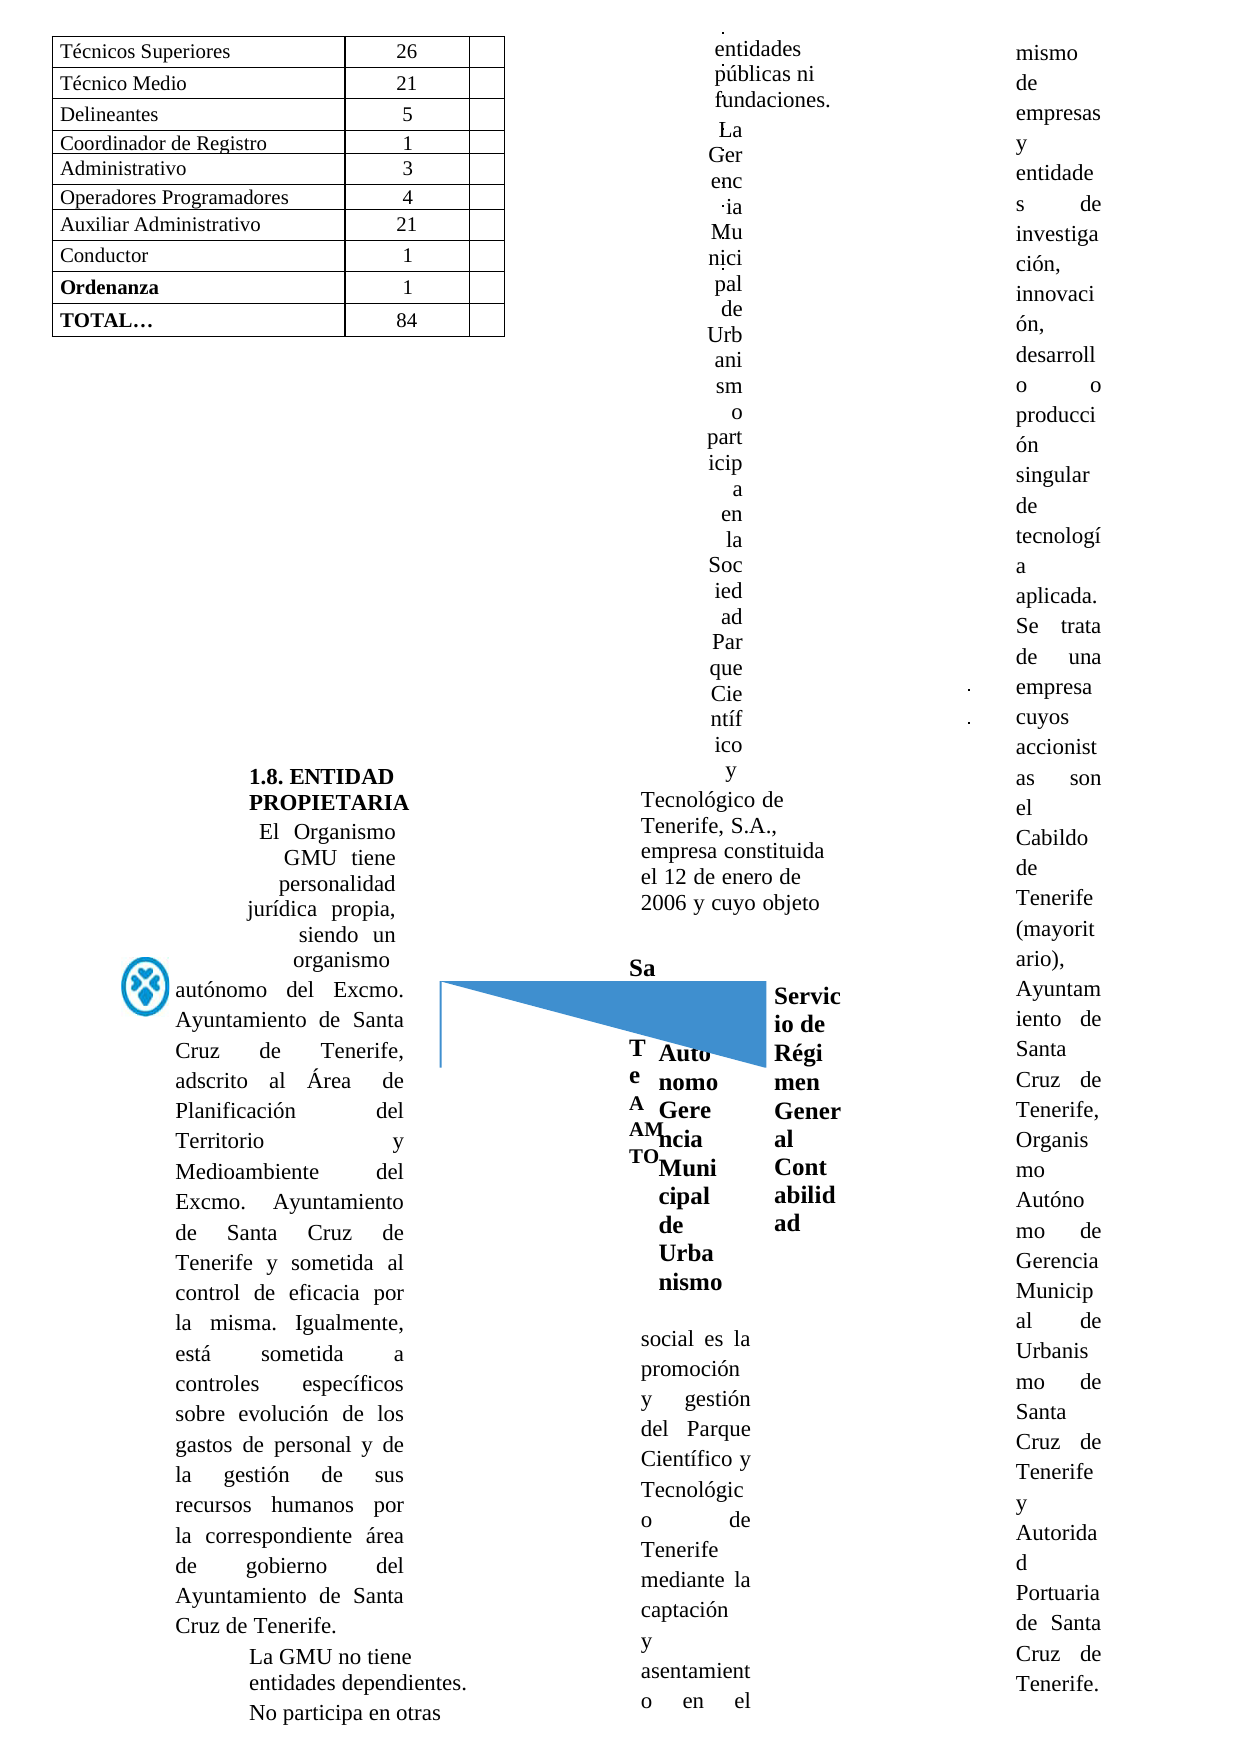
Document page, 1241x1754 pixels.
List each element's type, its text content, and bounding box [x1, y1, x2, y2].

text social es la promoción y gestión del Parque Científico y Tecnológico de Tenerife mediante la captación y asentamiento en el [641, 1322, 751, 1714]
table_cell Operadores Programadores [53, 185, 344, 209]
table_cell TOTAL… [53, 304, 344, 336]
table_cell 26 [346, 37, 469, 67]
table_cell Administrativo [53, 154, 344, 184]
table_cell 31 [470, 304, 504, 336]
text 1.8. ENTIDAD PROPIETARIA [249, 764, 491, 815]
table_cell 1 [346, 131, 469, 152]
table_cell 1 [470, 154, 504, 184]
table_cell 21 [346, 210, 469, 240]
text autónomo del Excmo. Ayuntamiento de Santa Cruz de Tenerife, adscrito al Área de Planificación del Territorio y Medioambiente del Excmo. Ayuntamiento de Santa Cruz de Tenerife y sometida al control de eficacia por la misma. Igualmente, está sometida a controles específicos sobre evolución de los gastos de personal y de la gestión de sus recursos humanos por la correspondiente área de gobierno del Ayuntamiento de Santa Cruz de Tenerife. [175, 973, 404, 1640]
table_cell 3 [346, 154, 469, 184]
table_cell 1 [470, 272, 504, 302]
table_cell 1 [470, 241, 504, 271]
table_cell Conductor [53, 241, 344, 271]
text Santa Cruz de Tenerife AYUNTAMIENTO [629, 1041, 645, 1169]
table_cell [470, 131, 504, 152]
table_cell 5 [346, 99, 469, 129]
text La GMU no tiene entidades dependientes. [249, 1644, 491, 1696]
table_cell Delineantes [53, 99, 344, 129]
table_cell 3 [470, 185, 504, 209]
table_cell 5 [470, 68, 504, 98]
text entidades públicas ni fundaciones. [714, 36, 837, 113]
text mismo de empresas y entidades de investigación, innovación, desarrollo o producción singular de tecnología aplicada. Se trata de una empresa cuyos accionistas son el Cabildo de Tenerife (mayoritario), Ayuntamiento de Santa Cruz de Tenerife, Organismo Autónomo de Gerencia Municipal de Urbanismo de Santa Cruz de Tenerife y Autoridad Portuaria de Santa Cruz de Tenerife. [1016, 36, 1101, 1697]
text No participa en otras [249, 1700, 491, 1725]
table_cell 3 [470, 210, 504, 240]
table_cell Ordenanza [53, 272, 344, 302]
text Organismo Autónomo Gerencia Municipal de Urbanismo [658, 1040, 723, 1296]
table_cell 12 [470, 37, 504, 67]
table_cell 84 [346, 304, 469, 336]
table_cell Auxiliar Administrativo [53, 210, 344, 240]
text La Gerencia Municipal de Urbanismo participa en la Sociedad Parque Científico y [706, 117, 742, 783]
table_cell 4 [346, 185, 469, 209]
table_cell Coordinador de Registro [53, 131, 344, 152]
table_cell Técnico Medio [53, 68, 344, 98]
table_cell 4 [470, 99, 504, 129]
table_cell 21 [346, 68, 469, 98]
text Servicio de Régimen General [774, 981, 842, 1154]
table_cell 1 [346, 272, 469, 302]
text Tecnológico de Tenerife, S.A., empresa constituida el 12 de enero de 2006 y cuyo objeto [641, 787, 837, 915]
text El Organismo GMU tiene personalidad jurídica propia, siendo un organismo [241, 819, 395, 973]
table_cell Técnicos Superiores [53, 37, 344, 67]
table_cell 1 [346, 241, 469, 271]
text Contabilidad [774, 1154, 837, 1237]
